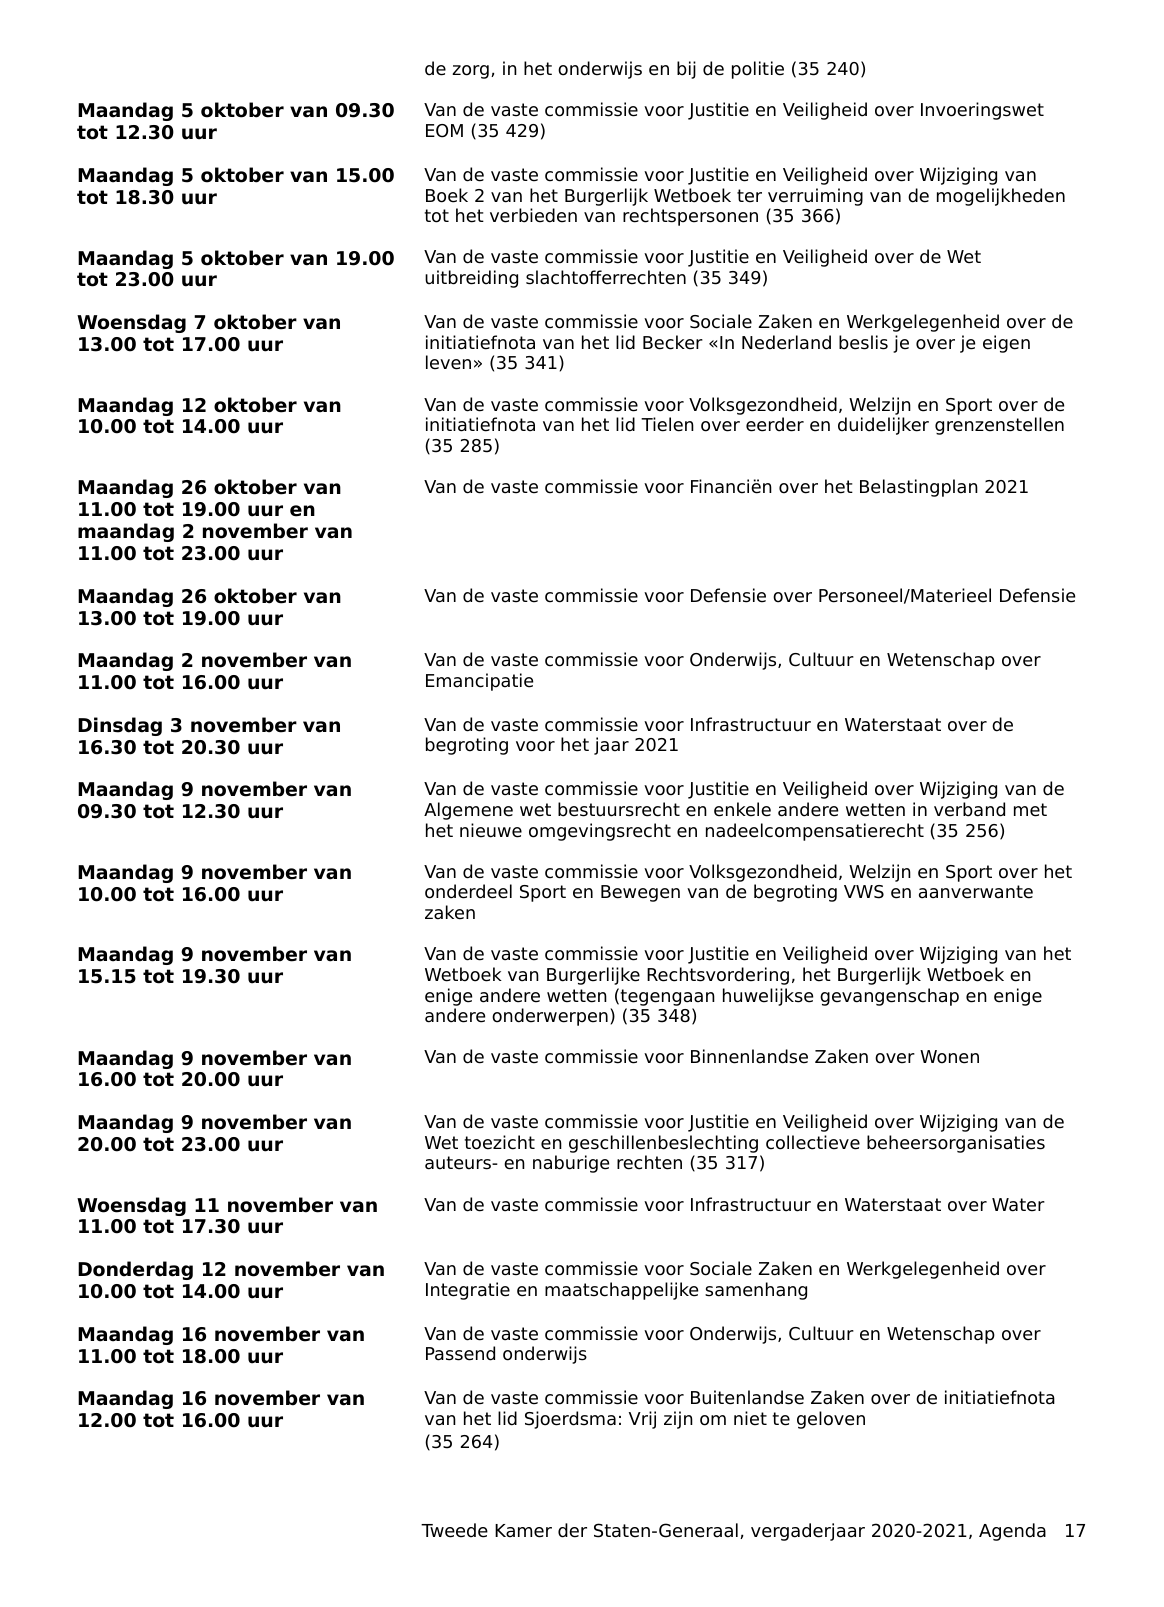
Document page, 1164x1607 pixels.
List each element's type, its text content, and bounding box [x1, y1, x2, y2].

table_cell Maandag 5 oktober van 19.00 tot 23.00 uur [77, 248, 401, 291]
table_cell Maandag 9 november van 09.30 tot 12.30 uur [77, 779, 401, 841]
table_cell Van de vaste commissie voor Defensie over Personeel/Materieel Defensie [418, 586, 1087, 629]
table_cell [418, 759, 1087, 779]
table_cell Van de vaste commissie voor Buitenlandse Zaken over de initiatiefnota van het lid Sjoerdsma: Vrij zijn om niet te geloven [418, 1388, 1087, 1432]
table_cell [401, 862, 418, 924]
table_cell [401, 1027, 418, 1047]
table_cell Maandag 26 oktober van 13.00 tot 19.00 uur [77, 586, 401, 629]
table_cell [401, 1259, 418, 1303]
table_cell [77, 1239, 401, 1259]
table_cell [77, 1453, 401, 1473]
table_cell Van de vaste commissie voor Binnenlandse Zaken over Wonen [418, 1048, 1087, 1091]
table_cell [418, 565, 1087, 586]
table_cell [418, 1091, 1087, 1112]
table_cell Van de vaste commissie voor Sociale Zaken en Werkgelegenheid over Integratie en maatschappelijke samenhang [418, 1259, 1087, 1303]
table_cell [401, 1388, 418, 1432]
table_cell [401, 1453, 418, 1473]
table_cell Donderdag 12 november van 10.00 tot 14.00 uur [77, 1259, 401, 1303]
table_cell [418, 1303, 1087, 1324]
table_cell [401, 80, 418, 100]
table_cell Van de vaste commissie voor Financiën over het Belastingplan 2021 [418, 477, 1087, 565]
table_cell [418, 1239, 1087, 1259]
table_cell Maandag 12 oktober van 10.00 tot 14.00 uur [77, 395, 401, 456]
table_cell Maandag 9 november van 10.00 tot 16.00 uur [77, 862, 401, 924]
table_cell Van de vaste commissie voor Sociale Zaken en Werkgelegenheid over de initiatiefnota van het lid Becker «In Nederland beslis je over je eigen leven» (35 341) [418, 312, 1087, 374]
table_cell [401, 456, 418, 477]
table_cell de zorg, in het onderwijs en bij de politie (35 240) [418, 59, 1087, 80]
table_cell [401, 291, 418, 312]
table_cell Van de vaste commissie voor Volksgezondheid, Welzijn en Sport over het onderdeel Sport en Bewegen van de begroting VWS en aanverwante zaken [418, 862, 1087, 924]
table_cell Maandag 9 november van 15.15 tot 19.30 uur [77, 944, 401, 1027]
table_cell [77, 565, 401, 586]
table_cell [77, 759, 401, 779]
table_cell (35 264) [418, 1432, 1087, 1453]
table_cell [77, 1368, 401, 1388]
table_cell Maandag 26 oktober van 11.00 tot 19.00 uur en maandag 2 november van 11.00 tot 23.00 uur [77, 477, 401, 565]
table_cell [418, 1453, 1087, 1473]
table_cell [77, 227, 401, 247]
table_cell [401, 165, 418, 227]
table_cell [77, 1303, 401, 1324]
table_cell [401, 1368, 418, 1388]
table_cell [401, 1091, 418, 1112]
table_cell Van de vaste commissie voor Onderwijs, Cultuur en Wetenschap over Passend onderwijs [418, 1324, 1087, 1368]
table_cell [77, 1174, 401, 1194]
table_cell [77, 1027, 401, 1047]
table_cell [77, 1432, 401, 1453]
table_cell [401, 144, 418, 165]
table_cell [401, 944, 418, 1027]
table_cell [418, 694, 1087, 715]
table_cell [401, 1303, 418, 1324]
table_cell [77, 59, 401, 80]
table_cell [77, 630, 401, 650]
table_cell [401, 59, 418, 80]
table_cell [401, 1112, 418, 1174]
table_cell [401, 841, 418, 862]
table_cell Maandag 2 november van 11.00 tot 16.00 uur [77, 650, 401, 694]
table_cell [401, 779, 418, 841]
table_cell Maandag 9 november van 20.00 tot 23.00 uur [77, 1112, 401, 1174]
table_cell Van de vaste commissie voor Infrastructuur en Waterstaat over de begroting voor het jaar 2021 [418, 715, 1087, 759]
table_cell [401, 374, 418, 394]
table_cell [77, 1091, 401, 1112]
table_cell Van de vaste commissie voor Justitie en Veiligheid over Invoeringswet EOM (35 429) [418, 100, 1087, 144]
table_cell [401, 1174, 418, 1194]
table_cell [401, 586, 418, 629]
table_cell [77, 144, 401, 165]
table_cell [418, 144, 1087, 165]
table_cell Maandag 9 november van 16.00 tot 20.00 uur [77, 1048, 401, 1091]
table_cell [77, 291, 401, 312]
table_cell [401, 100, 418, 144]
table_cell [401, 565, 418, 586]
table_cell [401, 248, 418, 291]
table_cell [418, 374, 1087, 394]
table_cell [418, 227, 1087, 247]
table_cell [401, 924, 418, 944]
table_cell Maandag 16 november van 11.00 tot 18.00 uur [77, 1324, 401, 1368]
table_cell [418, 841, 1087, 862]
table_cell Van de vaste commissie voor Justitie en Veiligheid over Wijziging van de Wet toezicht en geschillenbeslechting collectieve beheersorganisaties auteurs- en naburige rechten (35 317) [418, 1112, 1087, 1174]
table_cell [401, 715, 418, 759]
table_cell [401, 312, 418, 374]
table_cell Woensdag 11 november van 11.00 tot 17.30 uur [77, 1195, 401, 1238]
table_cell [401, 227, 418, 247]
table_cell [418, 1368, 1087, 1388]
table_cell [401, 1195, 418, 1238]
table_cell [418, 924, 1087, 944]
table_cell [77, 841, 401, 862]
table_cell [77, 80, 401, 100]
table_cell [418, 630, 1087, 650]
table_cell Woensdag 7 oktober van 13.00 tot 17.00 uur [77, 312, 401, 374]
table_cell [401, 395, 418, 456]
table_cell [401, 1432, 418, 1453]
table_cell Maandag 5 oktober van 15.00 tot 18.30 uur [77, 165, 401, 227]
table_cell [401, 694, 418, 715]
table_cell [401, 1239, 418, 1259]
table_cell [418, 80, 1087, 100]
table_cell Maandag 16 november van 12.00 tot 16.00 uur [77, 1388, 401, 1432]
table_cell [77, 374, 401, 394]
table_cell [401, 1324, 418, 1368]
table_cell Van de vaste commissie voor Justitie en Veiligheid over Wijziging van Boek 2 van het Burgerlijk Wetboek ter verruiming van de mogelijkheden tot het verbieden van rechtspersonen (35 366) [418, 165, 1087, 227]
table_cell Van de vaste commissie voor Onderwijs, Cultuur en Wetenschap over Emancipatie [418, 650, 1087, 694]
table_cell [77, 456, 401, 477]
table_cell [401, 1048, 418, 1091]
table_cell [418, 1027, 1087, 1047]
table_cell Van de vaste commissie voor Justitie en Veiligheid over Wijziging van de Algemene wet bestuursrecht en enkele andere wetten in verband met het nieuwe omgevingsrecht en nadeelcompensatierecht (35 256) [418, 779, 1087, 841]
table_cell [418, 456, 1087, 477]
table_cell Van de vaste commissie voor Justitie en Veiligheid over de Wet uitbreiding slachtofferrechten (35 349) [418, 248, 1087, 291]
table_cell Van de vaste commissie voor Infrastructuur en Waterstaat over Water [418, 1195, 1087, 1238]
table_cell [418, 1174, 1087, 1194]
table_cell [401, 759, 418, 779]
table_cell Maandag 5 oktober van 09.30 tot 12.30 uur [77, 100, 401, 144]
table_cell Van de vaste commissie voor Volksgezondheid, Welzijn en Sport over de initiatiefnota van het lid Tielen over eerder en duidelijker grenzenstellen (35 285) [418, 395, 1087, 456]
table_cell [77, 694, 401, 715]
table_cell Van de vaste commissie voor Justitie en Veiligheid over Wijziging van het Wetboek van Burgerlijke Rechtsvordering, het Burgerlijk Wetboek en enige andere wetten (tegengaan huwelijkse gevangenschap en enige andere onderwerpen) (35 348) [418, 944, 1087, 1027]
table_cell [401, 650, 418, 694]
table_cell [77, 924, 401, 944]
table_cell [401, 630, 418, 650]
table_cell Dinsdag 3 november van 16.30 tot 20.30 uur [77, 715, 401, 759]
table_cell [401, 477, 418, 565]
table_cell [418, 291, 1087, 312]
